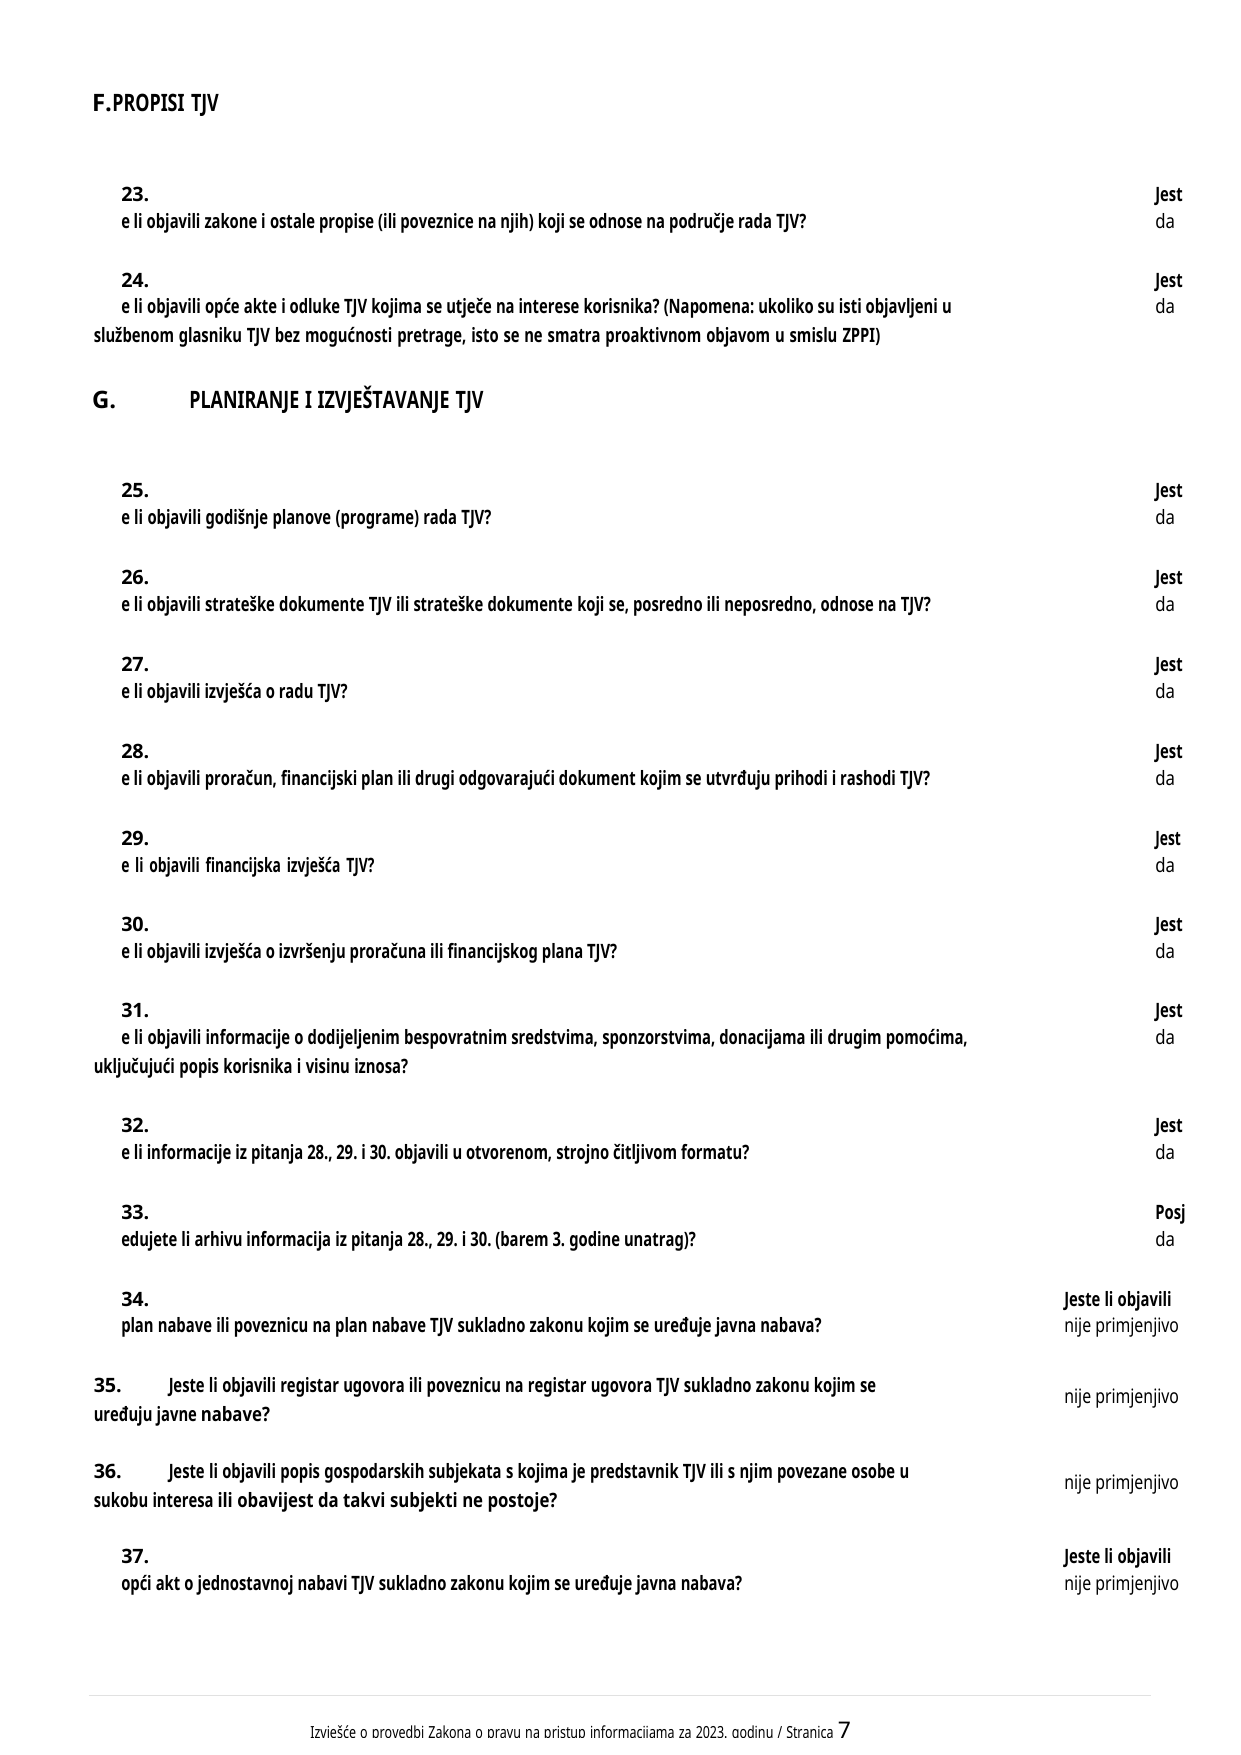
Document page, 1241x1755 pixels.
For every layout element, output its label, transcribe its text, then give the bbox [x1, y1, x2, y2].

list Jeste li objavili plan nabave ili poveznicu na plan nabave TJV sukladno zakonu kojim se uređuje javna nabava? nije primjenjivo [121, 1285, 1188, 1339]
list Jeste li objavili popis gospodarskih subjekata s kojima je predstavnik TJV ili s njim povezane osobe u sukobu interesa ili obavijest da takvi subjekti ne postoje? [93, 1457, 949, 1513]
list Jeste li objavili godišnje planove (programe) rada TJV? da [121, 477, 1188, 531]
text nije primjenjivo [1064, 1468, 1188, 1495]
list Jeste li objavili registar ugovora ili poveznicu na registar ugovora TJV sukladno zakonu kojim se uređuju javne nabave? [93, 1371, 900, 1427]
list Jeste li objavili proračun, financijski plan ili drugi odgovarajući dokument kojim se utvrđuju prihodi i rashodi TJV? da [121, 737, 1188, 791]
list Jeste li objavili informacije o dodijeljenim bespovratnim sredstvima, sponzorstvima, donacijama ili drugim pomoćima, da [121, 996, 1188, 1050]
text službenom glasniku TJV bez mogućnosti pretrage, isto se ne smatra proaktivnom objavom u smislu ZPPI) [93, 322, 1188, 349]
list Jeste li objavili izvješća o izvršenju proračuna ili financijskog plana TJV? da [121, 911, 1188, 964]
text uključujući popis korisnika i visinu iznosa? [93, 1052, 1188, 1079]
list Jeste li objavili strateške dokumente TJV ili strateške dokumente koji se, posredno ili neposredno, odnose na TJV? da [121, 563, 1188, 617]
list Jeste li objavili opće akte i odluke TJV kojima se utječe na interese korisnika? (Napomena: ukoliko su isti objavljeni u da [121, 266, 1188, 320]
list Jeste li objavili izvješća o radu TJV? da [121, 650, 1188, 704]
list Jeste li objavili opći akt o jednostavnoj nabavi TJV sukladno zakonu kojim se uređuje javna nabava? nije primjenjivo [121, 1542, 1188, 1596]
list Jeste li objavili financijska izvješća TJV? da [121, 824, 1188, 878]
list PLANIRANJE I IZVJEŠTAVANJE TJV [92, 382, 1188, 415]
list Jeste li objavili zakone i ostale propise (ili poveznice na njih) koji se odnose na područje rada TJV? da [121, 180, 1188, 234]
list PROPISI TJV [92, 86, 1188, 119]
list Jeste li informacije iz pitanja 28., 29. i 30. objavili u otvorenom, strojno čitljivom formatu? da [121, 1111, 1188, 1165]
text nije primjenjivo [1064, 1382, 1188, 1409]
list Posjedujete li arhivu informacija iz pitanja 28., 29. i 30. (barem 3. godine unatrag)? da [121, 1198, 1188, 1252]
